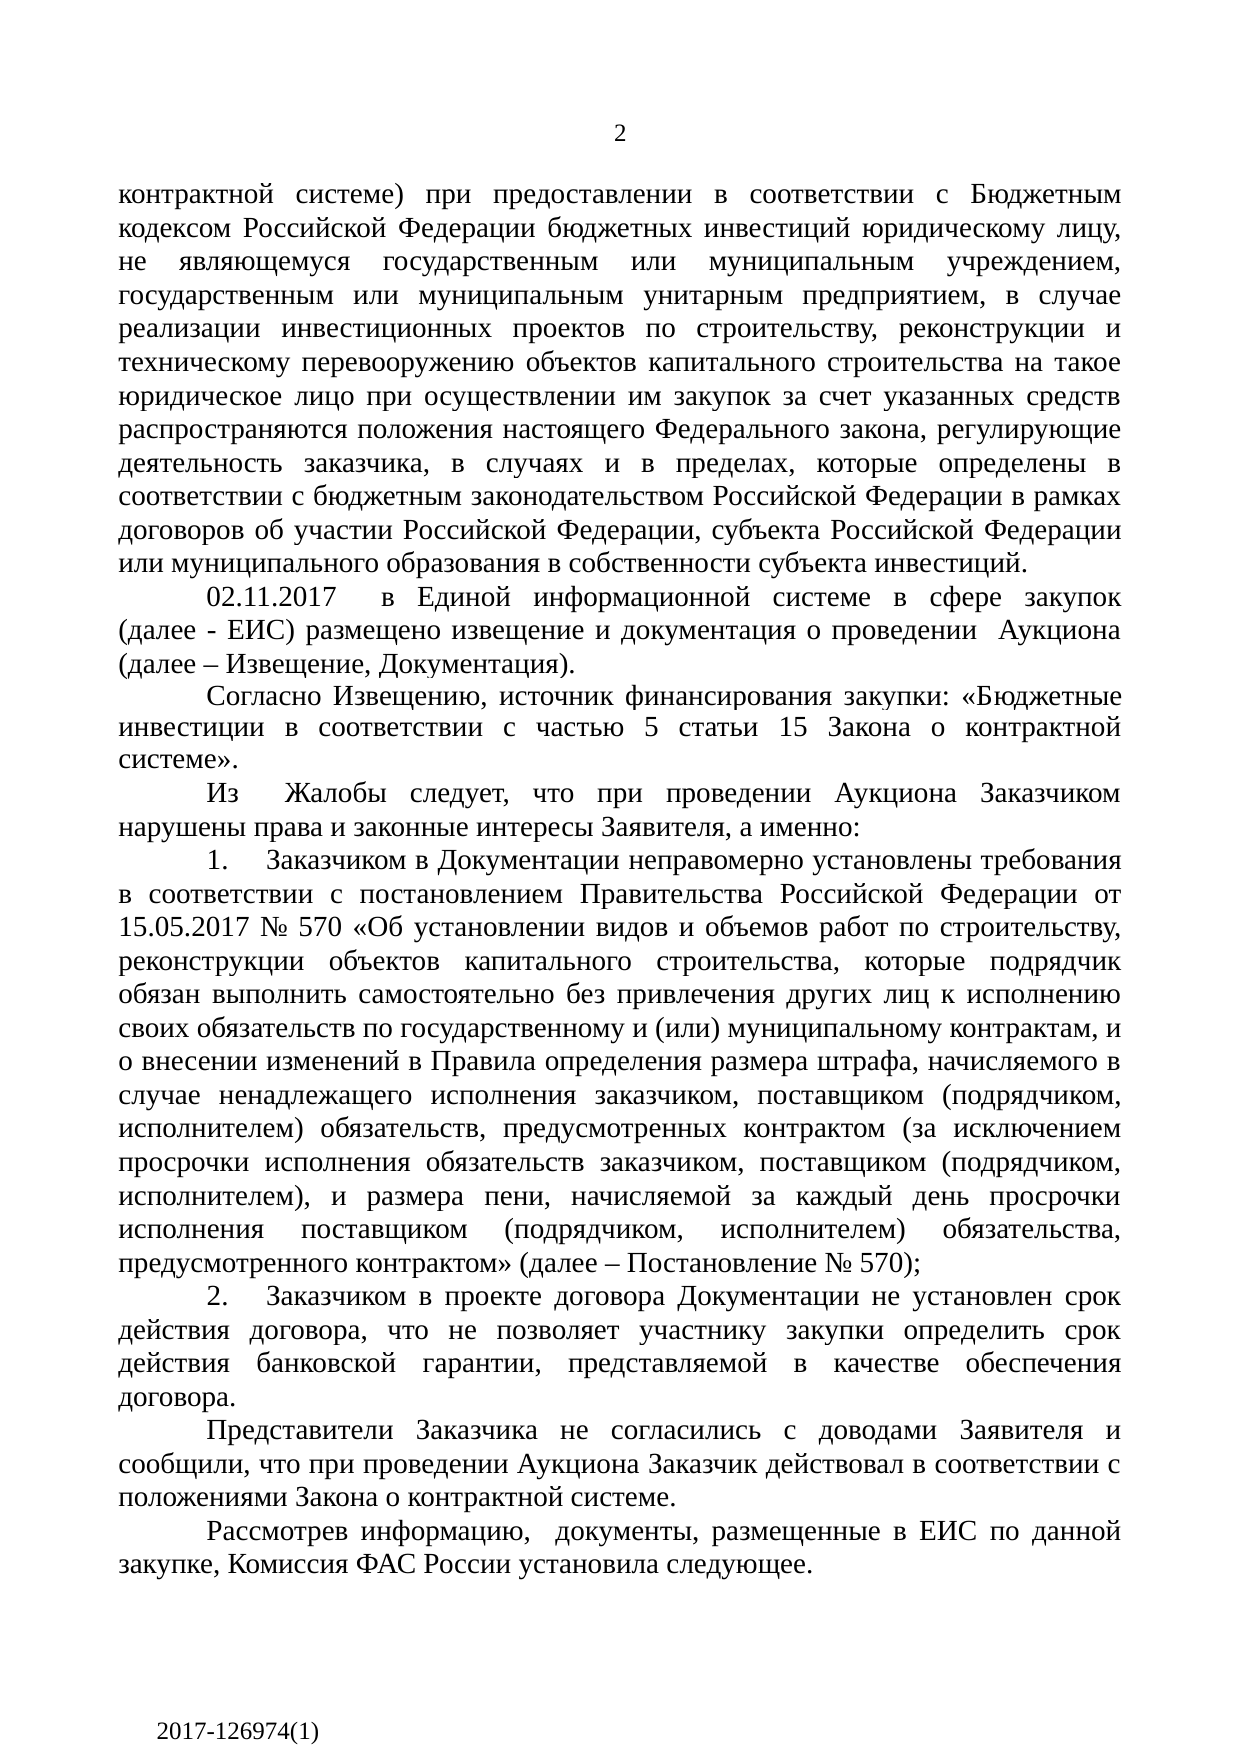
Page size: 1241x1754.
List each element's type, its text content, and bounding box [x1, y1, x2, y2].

text контрактной системе) при предоставлении в соответствии с Бюджетным кодексом Российской Федерации бюджетных инвестиций юридическому лицу, не являющемуся государственным или муниципальным учреждением, государственным или муниципальным унитарным предприятием, в случае реализации инвестиционных проектов по строительству, реконструкции и техническому перевооружению объектов капитального строительства на такое юридическое лицо при осуществлении им закупок за счет указанных средств распространяются положения настоящего Федерального закона, регулирующие деятельность заказчика, в случаях и в пределах, которые определены в соответствии с бюджетным законодательством Российской Федерации в рамках договоров об участии Российской Федерации, субъекта Российской Федерации или муниципального образования в собственности субъекта инвестиций. [118, 176, 1122, 579]
list Заказчиком в Документации неправомерно установлены требования в соответствии с постановлением Правительства Российской Федерации от 15.05.2017 № 570 «Об установлении видов и объемов работ по строительству, реконструкции объектов капитального строительства, которые подрядчик обязан выполнить самостоятельно без привлечения других лиц к исполнению своих обязательств по государственному и (или) муниципальному контрактам, и о внесении изменений в Правила определения размера штрафа, начисляемого в случае ненадлежащего исполнения заказчиком, поставщиком (подрядчиком, исполнителем) обязательств, предусмотренных контрактом (за исключением просрочки исполнения обязательств заказчиком, поставщиком (подрядчиком, исполнителем), и размера пени, начисляемой за каждый день просрочки исполнения поставщиком (подрядчиком, исполнителем) обязательства, предусмотренного контрактом» (далее – Постановление № 570); [118, 842, 1122, 1278]
text Рассмотрев информацию, документы, размещенные в ЕИС по данной закупке, Комиссия ФАС России установила следующее. [118, 1513, 1122, 1580]
text Согласно Извещению, источник финансирования закупки: «Бюджетные инвестиции в соответствии с частью 5 статьи 15 Закона о контрактной системе». [118, 679, 1122, 775]
text 02.11.2017 в Единой информационной системе в сфере закупок (далее - ЕИС) размещено извещение и документация о проведении Аукциона (далее – Извещение, Документация). [118, 579, 1122, 679]
text Представители Заказчика не согласились с доводами Заявителя и сообщили, что при проведении Аукциона Заказчик действовал в соответствии с положениями Закона о контрактной системе. [118, 1412, 1122, 1513]
list Заказчиком в проекте договора Документации не установлен срок действия договора, что не позволяет участнику закупки определить срок действия банковской гарантии, представляемой в качестве обеспечения договора. [118, 1278, 1122, 1412]
text Из Жалобы следует, что при проведении Аукциона Заказчиком нарушены права и законные интересы Заявителя, а именно: [118, 775, 1122, 842]
